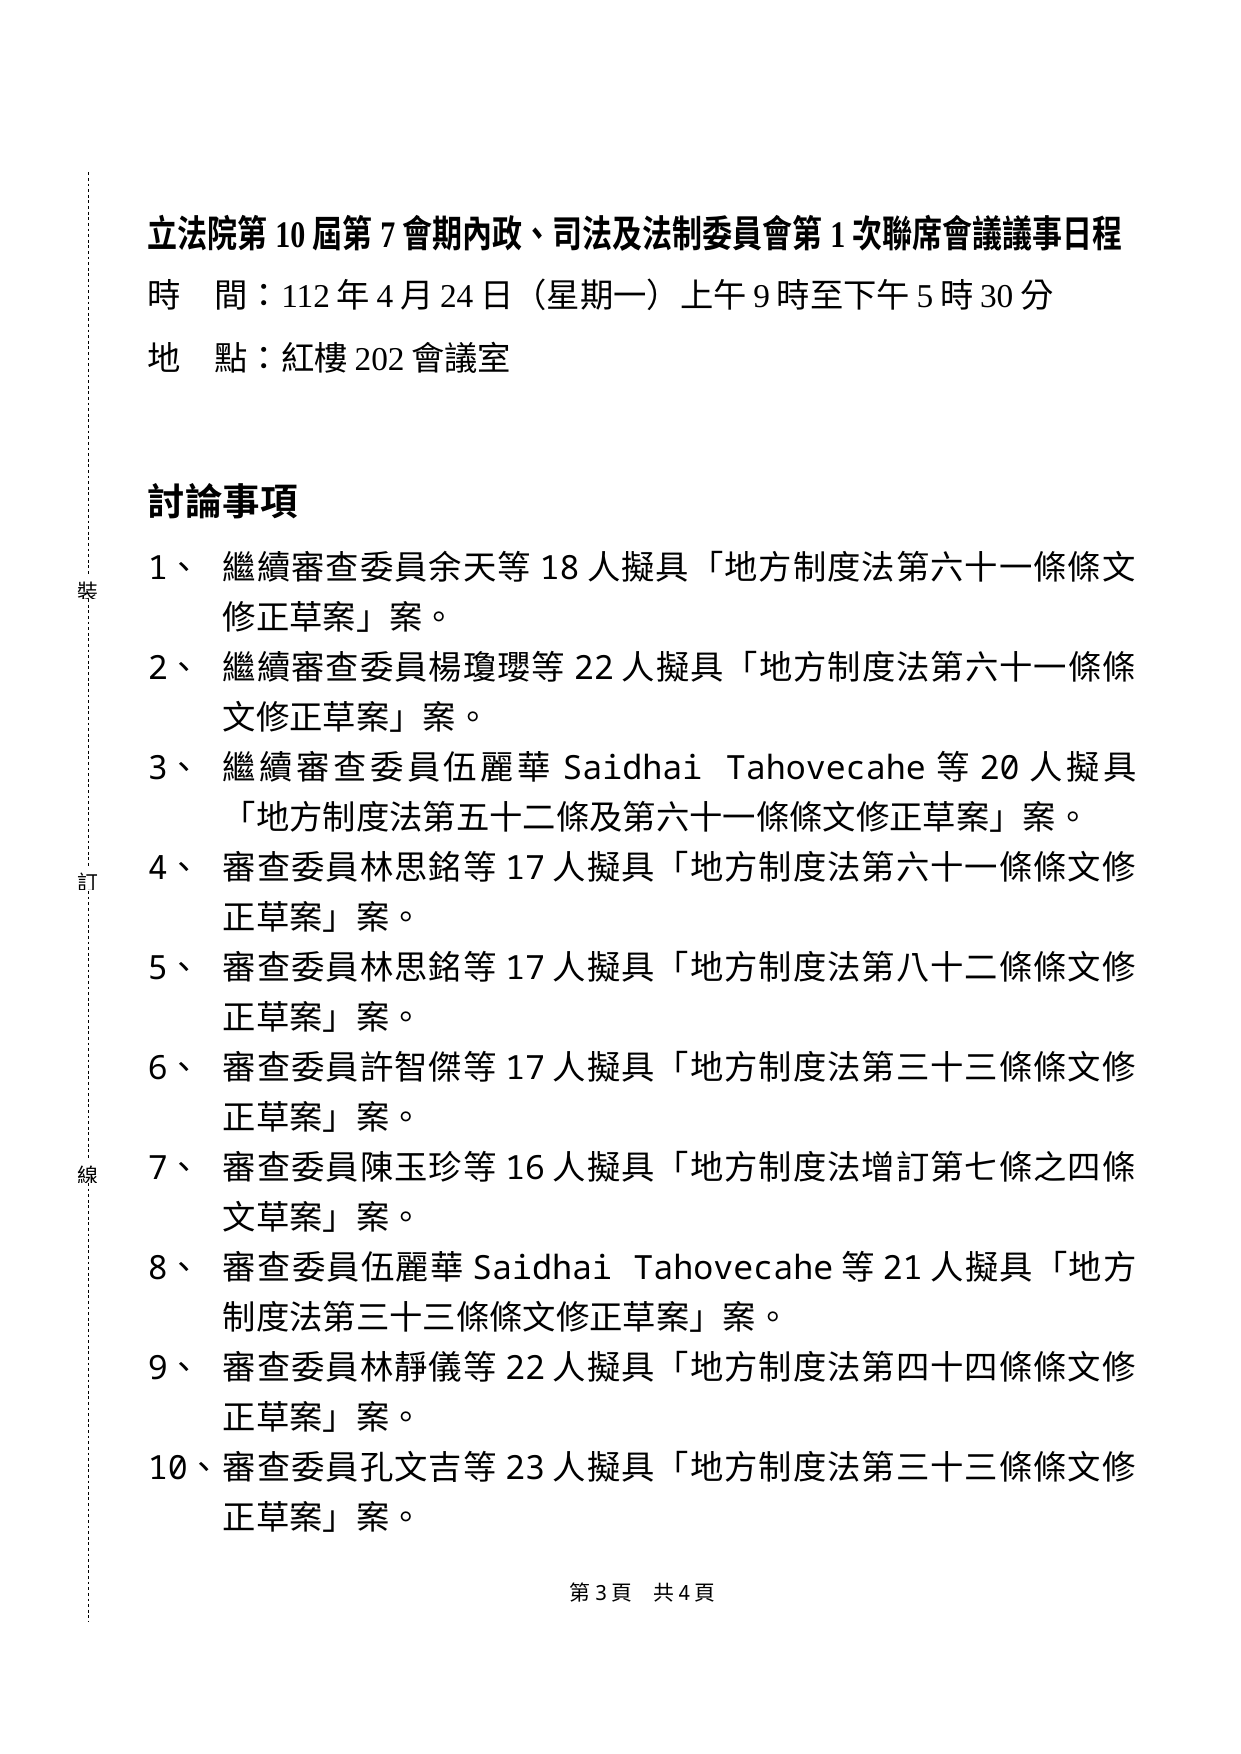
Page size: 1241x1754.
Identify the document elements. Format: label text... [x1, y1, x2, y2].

text 立法院第10屆第7會期內政、司法及法制委員會第1次聯席會議議事日程 [148, 189, 1159, 252]
list 審查委員許智傑等17人擬具「地方制度法第三十三條條文修正草案」案。 [148, 1039, 1137, 1139]
text 討論事項 [148, 458, 1137, 520]
list 繼續審查委員伍麗華Saidhai Tahovecahe等20人擬具「地方制度法第五十二條及第六十一條條文修正草案」案。 [148, 739, 1137, 839]
text 時 間：112年4月24日（星期一）上午9時至下午5時30分 [148, 252, 1137, 314]
list 審查委員陳玉珍等16人擬具「地方制度法增訂第七條之四條文草案」案。 [148, 1139, 1137, 1239]
list 審查委員林靜儀等22人擬具「地方制度法第四十四條條文修正草案」案。 [148, 1339, 1137, 1439]
list 繼續審查委員余天等18人擬具「地方制度法第六十一條條文修正草案」案。 [148, 539, 1137, 639]
list 繼續審查委員楊瓊瓔等22人擬具「地方制度法第六十一條條文修正草案」案。 [148, 639, 1137, 739]
list 審查委員孔文吉等23人擬具「地方制度法第三十三條條文修正草案」案。 [148, 1439, 1137, 1539]
text 地 點：紅樓202會議室 [148, 314, 1137, 377]
list 審查委員林思銘等17人擬具「地方制度法第八十二條條文修正草案」案。 [148, 939, 1137, 1039]
list 審查委員伍麗華Saidhai Tahovecahe等21人擬具「地方制度法第三十三條條文修正草案」案。 [148, 1239, 1137, 1339]
list 審查委員林思銘等17人擬具「地方制度法第六十一條條文修正草案」案。 [148, 839, 1137, 939]
